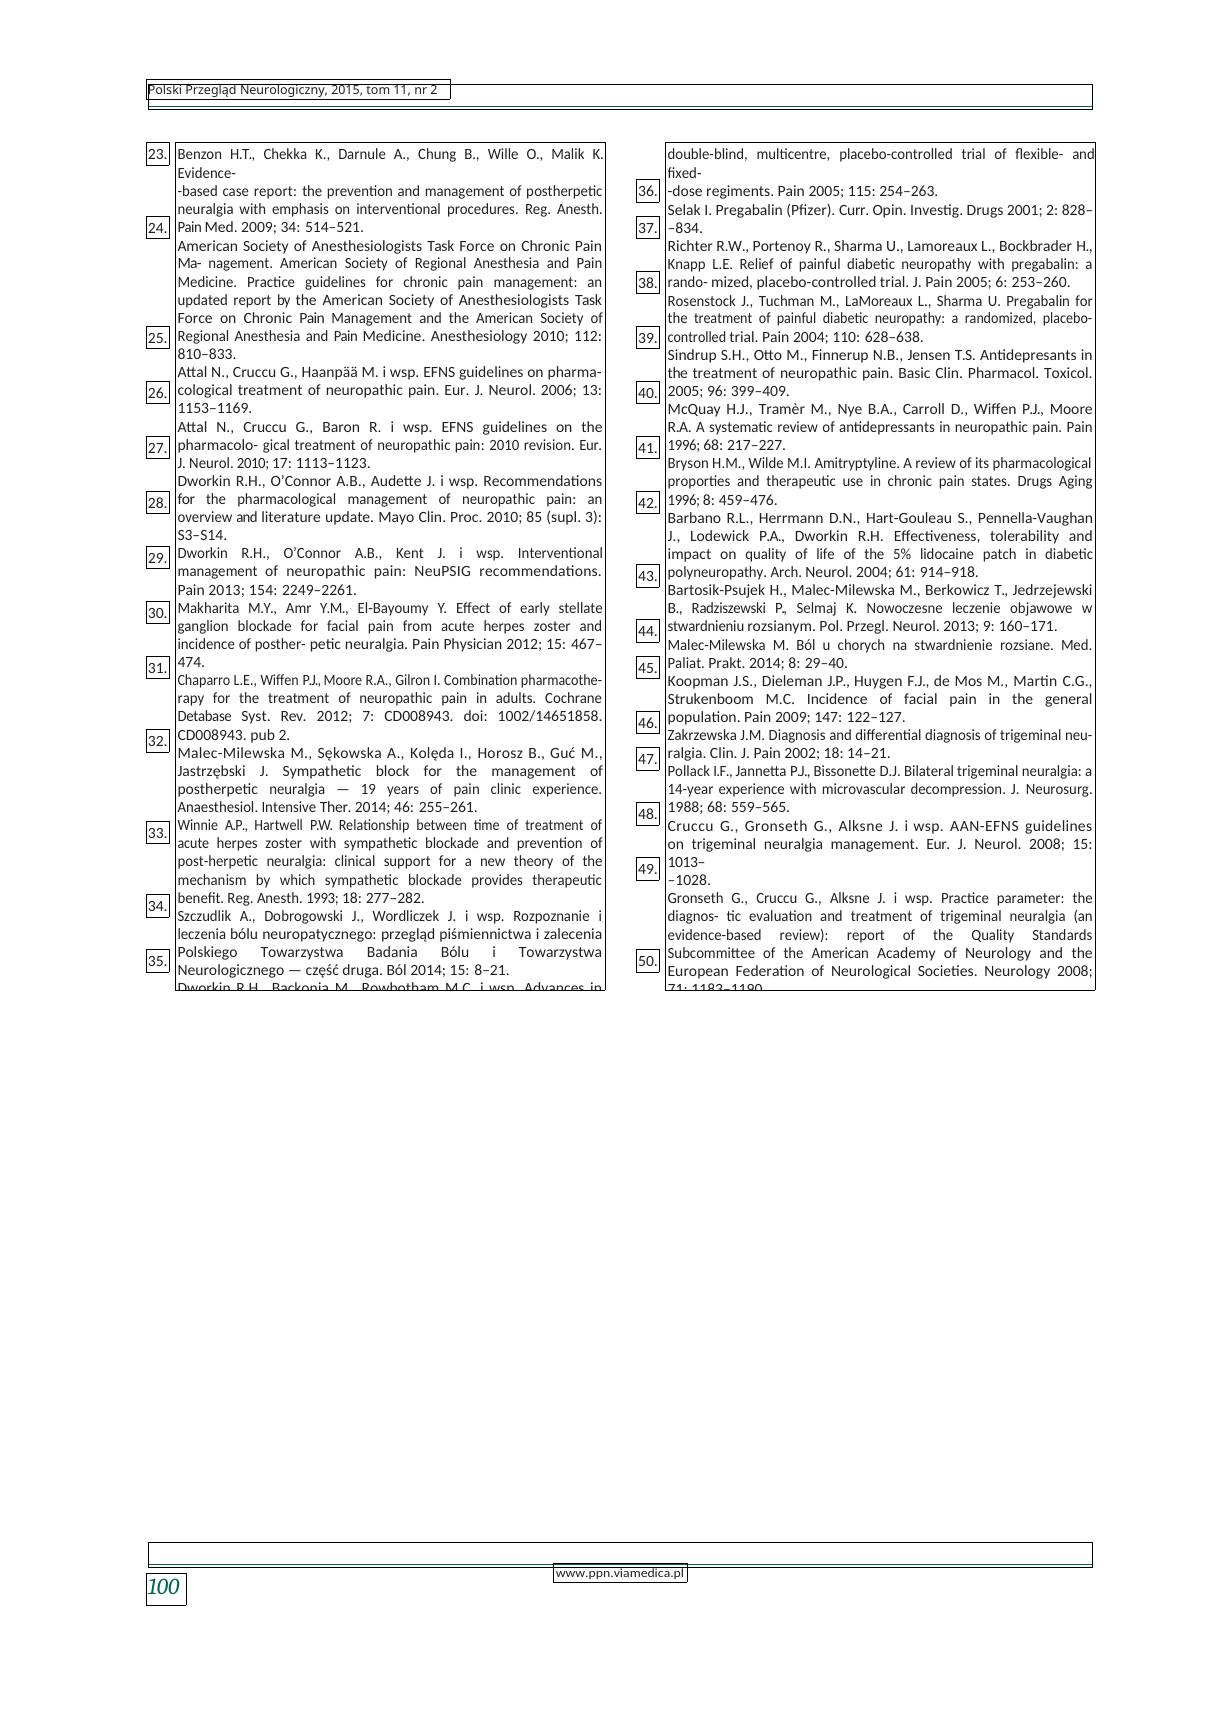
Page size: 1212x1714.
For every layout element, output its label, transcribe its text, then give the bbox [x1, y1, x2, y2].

text American Society of Anesthesiologists Task Force on Chronic Pain Ma- nagement. American Society of Regional Anesthesia and Pain Medicine. Practice guidelines for chronic pain management: an updated report by the American Society of Anesthesiologists Task Force on Chronic Pain Management and the American Society of Regional Anesthesia and Pain Medicine. Anesthesiology 2010; 112: 810–833. [177, 237, 602, 363]
text double-blind, multicentre, placebo-controlled trial of flexible- and fixed- [667, 144, 1095, 182]
text 31. [148, 658, 169, 677]
text 26. [148, 383, 169, 402]
text Bartosik-Psujek H., Malec-Milewska M., Berkowicz T., Jedrzejewski B., Radziszewski P., Selmaj K. Nowoczesne leczenie objawowe w stwardnieniu rozsianym. Pol. Przegl. Neurol. 2013; 9: 160–171. [667, 581, 1093, 636]
text 24. [148, 218, 169, 237]
text 32. [148, 731, 169, 750]
text McQuay H.J., Tramèr M., Nye B.A., Carroll D., Wiffen P.J., Moore R.A. A systematic review of antidepressants in neuropathic pain. Pain 1996; 68: 217–227. [667, 400, 1093, 454]
text 44. [638, 621, 659, 640]
text Makharita M.Y., Amr Y.M., El-Bayoumy Y. Effect of early stellate ganglion blockade for facial pain from acute herpes zoster and incidence of posther- petic neuralgia. Pain Physician 2012; 15: 467–474. [177, 599, 602, 671]
text Polski Przegląd Neurologiczny, 2015, tom 11, nr 2 [149, 85, 449, 98]
text www.ppn.viamedica.pl [556, 1568, 687, 1581]
text Attal N., Cruccu G., Baron R. i wsp. EFNS guidelines on the pharmacolo- gical treatment of neuropathic pain: 2010 revision. Eur. J. Neurol. 2010; 17: 1113–1123. [177, 418, 602, 472]
text Chaparro L.E., Wiffen P.J., Moore R.A., Gilron I. Combination pharmacothe- rapy for the treatment of neuropathic pain in adults. Cochrane Detabase Syst. Rev. 2012; 7: CD008943. doi: 1002/14651858. CD008943. pub 2. [177, 671, 602, 744]
text Barbano R.L., Herrmann D.N., Hart-Gouleau S., Pennella-Vaughan J., Lodewick P.A., Dworkin R.H. Effectiveness, tolerability and impact on quality of life of the 5% lidocaine patch in diabetic polyneuropathy. Arch. Neurol. 2004; 61: 914–918. [667, 509, 1093, 581]
text Malec-Milewska M., Sękowska A., Kolęda I., Horosz B., Guć M., Jastrzębski J. Sympathetic block for the management of postherpetic neuralgia — 19 years of pain clinic experience. Anaesthesiol. Intensive Ther. 2014; 46: 255–261. [177, 744, 603, 816]
text 45. [638, 658, 659, 677]
text Dworkin R.H., Backonja M., Rowbotham M.C. i wsp. Advances in neu- ropathic pain: diagnosis, mechanisms, and treatment recommendations. Arch. Neurol. 2003; 60: 1524–1534. [177, 979, 602, 990]
text –834. [667, 219, 1095, 237]
text 27. [148, 438, 169, 457]
text Sindrup S.H., Otto M., Finnerup N.B., Jensen T.S. Antidepresants in the treatment of neuropathic pain. Basic Clin. Pharmacol. Toxicol. 2005; 96: 399–409. [667, 346, 1093, 400]
text 34. [148, 896, 169, 915]
text 23. [148, 144, 169, 163]
text 41. [638, 438, 659, 457]
text 30. [148, 603, 169, 622]
text Koopman J.S., Dieleman J.P., Huygen F.J., de Mos M., Martin C.G., Strukenboom M.C. Incidence of facial pain in the general population. Pain 2009; 147: 122–127. [667, 672, 1093, 726]
text 40. [638, 383, 659, 402]
text Malec-Milewska M. Ból u chorych na stwardnienie rozsiane. Med. Paliat. Prakt. 2014; 8: 29–40. [667, 636, 1093, 672]
text Rosenstock J., Tuchman M., LaMoreaux L., Sharma U. Pregabalin for the treatment of painful diabetic neuropathy: a randomized, placebo-controlled trial. Pain 2004; 110: 628–638. [667, 292, 1093, 346]
text Szczudlik A., Dobrogowski J., Wordliczek J. i wsp. Rozpoznanie i leczenia bólu neuropatycznego: przegląd piśmiennictwa i zalecenia Polskiego Towarzystwa Badania Bólu i Towarzystwa Neurologicznego — część druga. Ból 2014; 15: 8–21. [177, 907, 602, 979]
text 43. [638, 566, 659, 585]
text Attal N., Cruccu G., Haanpää M. i wsp. EFNS guidelines on pharma- cological treatment of neuropathic pain. Eur. J. Neurol. 2006; 13: 1153–1169. [177, 363, 603, 418]
text Selak I. Pregabalin (Pfizer). Curr. Opin. Investig. Drugs 2001; 2: 828– [667, 200, 1095, 219]
text Bryson H.M., Wilde M.I. Amitryptyline. A review of its pharmacological proporties and therapeutic use in chronic pain states. Drugs Aging 1996; 8: 459–476. [667, 454, 1093, 509]
text 28. [148, 493, 169, 512]
text 36. [638, 181, 659, 200]
text 42. [638, 493, 659, 512]
text Benzon H.T., Chekka K., Darnule A., Chung B., Wille O., Malik K. Evidence- [177, 144, 604, 182]
text 48. [638, 804, 659, 823]
text Pollack I.F., Jannetta P.J., Bissonette D.J. Bilateral trigeminal neuralgia: a 14-year experience with microvascular decompression. J. Neurosurg. 1988; 68: 559–565. [667, 762, 1093, 817]
text 47. [638, 749, 659, 768]
text 25. [148, 328, 169, 347]
text Zakrzewska J.M. Diagnosis and differential diagnosis of trigeminal neu- ralgia. Clin. J. Pain 2002; 18: 14–21. [667, 726, 1093, 762]
text 37. [638, 218, 659, 237]
text Cruccu G., Gronseth G., Alksne J. i wsp. AAN-EFNS guidelines on trigeminal neuralgia management. Eur. J. Neurol. 2008; 15: 1013– [667, 817, 1093, 871]
text 33. [148, 823, 169, 842]
text Winnie A.P., Hartwell P.W. Relationship between time of treatment of acute herpes zoster with sympathetic blockade and prevention of post-herpetic neuralgia: clinical support for a new theory of the mechanism by which sympathetic blockade provides therapeutic benefit. Reg. Anesth. 1993; 18: 277–282. [177, 816, 602, 907]
text –1028. [667, 871, 1095, 889]
text -based case report: the prevention and management of postherpetic neuralgia with emphasis on interventional procedures. Reg. Anesth. Pain Med. 2009; 34: 514–521. [177, 182, 603, 236]
text 35. [148, 951, 169, 970]
text Gronseth G., Cruccu G., Alksne J. i wsp. Practice parameter: the diagnos- tic evaluation and treatment of trigeminal neuralgia (an evidence-based review): report of the Quality Standards Subcommittee of the American Academy of Neurology and the European Federation of Neurological Societies. Neurology 2008; 71: 1183–1190. [667, 889, 1093, 990]
text 39. [638, 328, 659, 347]
text 46. [638, 713, 659, 732]
text 50. [638, 951, 659, 970]
text 38. [638, 273, 659, 292]
text 29. [148, 548, 169, 567]
text Dworkin R.H., O’Connor A.B., Kent J. i wsp. Interventional management of neuropathic pain: NeuPSIG recommendations. Pain 2013; 154: 2249–2261. [177, 544, 603, 599]
text 49. [638, 859, 659, 879]
text 100 [148, 1574, 186, 1601]
text -dose regiments. Pain 2005; 115: 254–263. [667, 182, 1095, 200]
text Dworkin R.H., O’Connor A.B., Audette J. i wsp. Recommendations for the pharmacological management of neuropathic pain: an overview and literature update. Mayo Clin. Proc. 2010; 85 (supl. 3): S3–S14. [177, 472, 602, 544]
text Richter R.W., Portenoy R., Sharma U., Lamoreaux L., Bockbrader H., Knapp L.E. Relief of painful diabetic neuropathy with pregabalin: a rando- mized, placebo-controlled trial. J. Pain 2005; 6: 253–260. [667, 237, 1093, 291]
